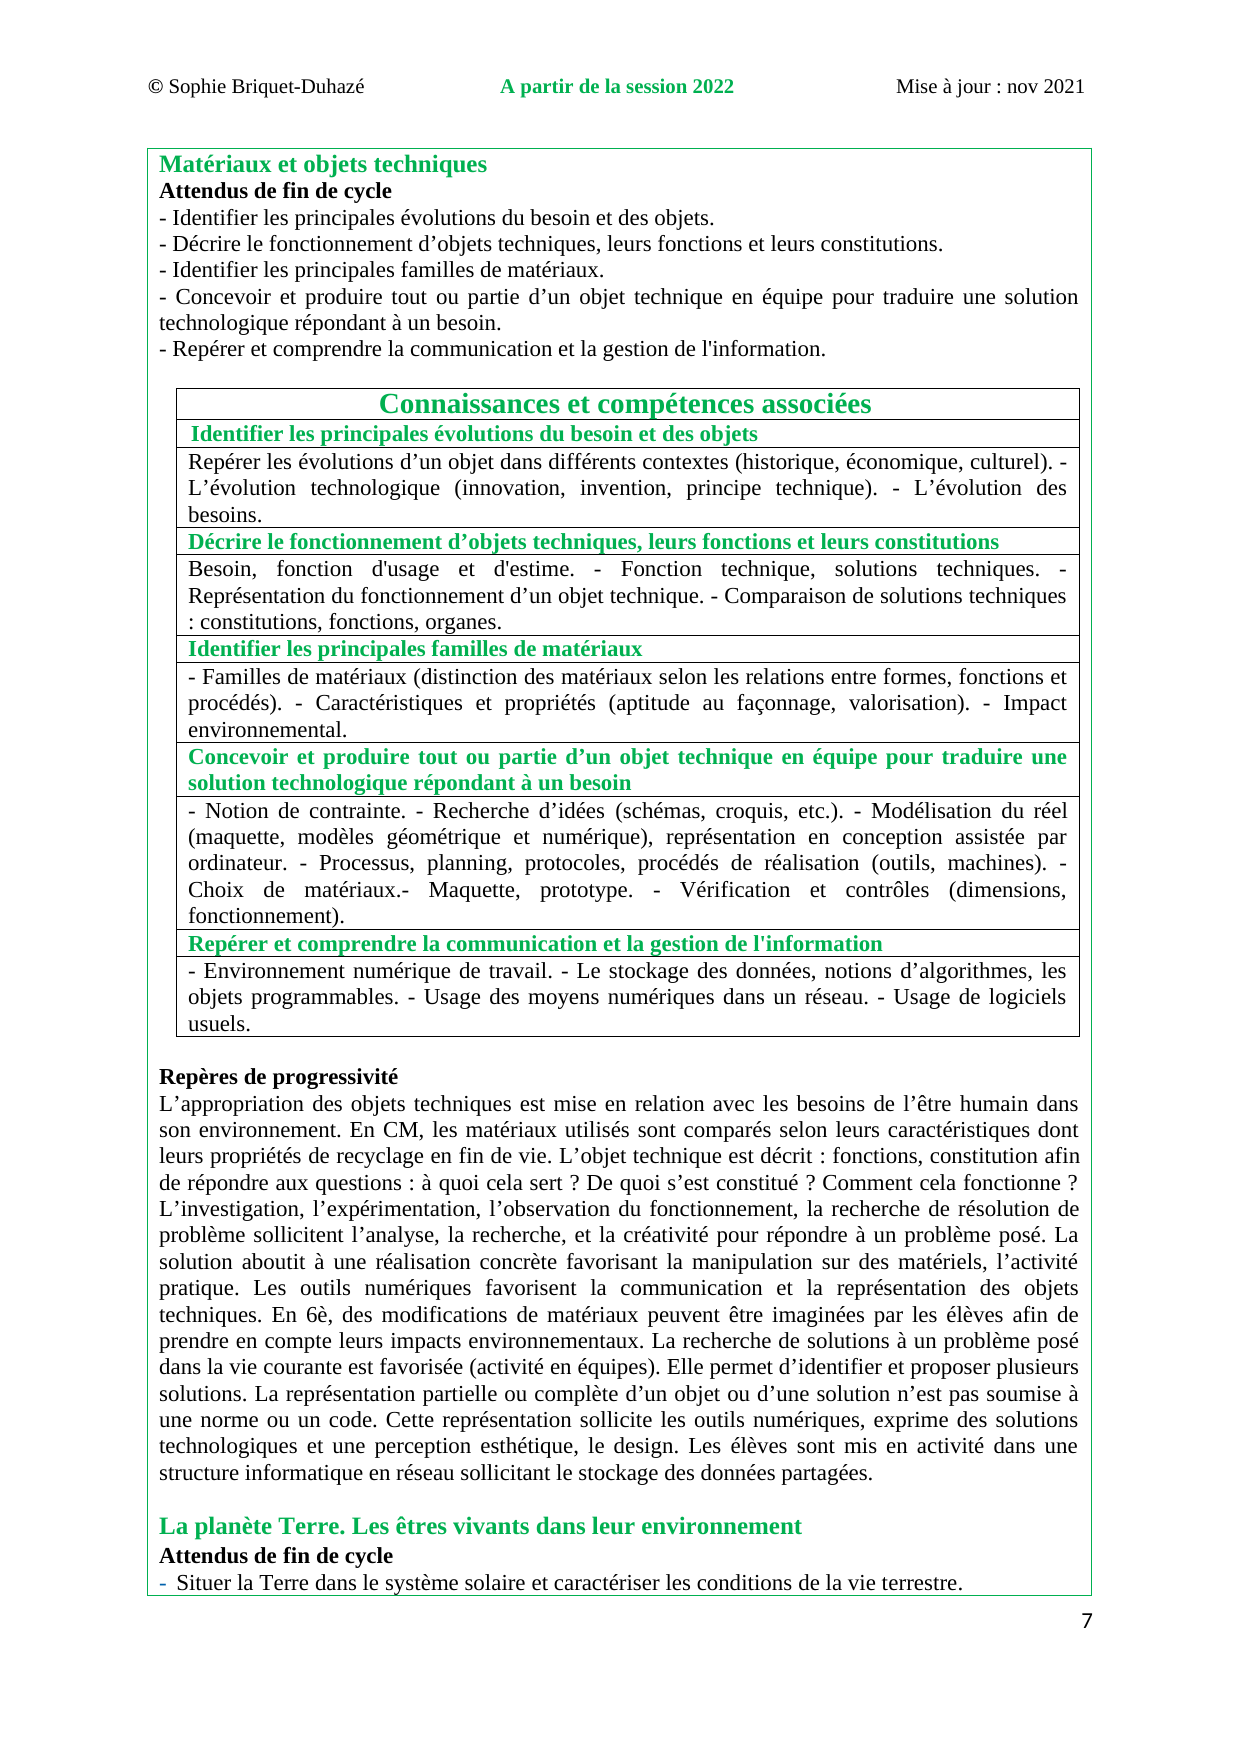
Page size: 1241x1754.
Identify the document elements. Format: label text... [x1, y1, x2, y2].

table_header Identifier les principales évolutions du besoin et des objets [188, 420, 1032, 447]
table_cell - Environnement numérique de travail. - Le stockage des données, notions d’algorithmes, les objets programmables. - Usage des moyens numériques dans un réseau. - Usage de logiciels usuels. [177, 957, 1079, 1036]
table_cell Décrire le fonctionnement d’objets techniques, leurs fonctions et leurs constitutions [177, 528, 1079, 554]
table_cell Matériaux et objets techniques Attendus de fin de cycle - Identifier les principales évolutions du besoin et des objets. - Décrire le fonctionnement d’objets techniques, leurs fonctions et leurs constitutions. - Identifier les principales familles de matériaux. - Concevoir et produire tout ou partie d’un objet technique en équipe pour traduire une solution technologique répondant à un besoin. - Repérer et comprendre la communication et la gestion de l'information. Repères de progressivité L’appropriation des objets techniques est mise en relation avec les besoins de l’être humain dans son environnement. En CM, les matériaux utilisés sont comparés selon leurs caractéristiques dont leurs propriétés de recyclage en fin de vie. L’objet technique est décrit : fonctions, constitution afin de répondre aux questions : à quoi cela sert ? De quoi s’est constitué ? Comment cela fonctionne ? L’investigation, l’expérimentation, l’observation du fonctionnement, la recherche de résolution de problème sollicitent l’analyse, la recherche, et la créativité pour répondre à un problème posé. La solution aboutit à une réalisation concrète favorisant la manipulation sur des matériels, l’activité pratique. Les outils numériques favorisent la communication et la représentation des objets techniques. En 6è, des modifications de matériaux peuvent être imaginées par les élèves afin de prendre en compte leurs impacts environnementaux. La recherche de solutions à un problème posé dans la vie courante est favorisée (activité en équipes). Elle permet d’identifier et proposer plusieurs solutions. La représentation partielle ou complète d’un objet ou d’une solution n’est pas soumise à une norme ou un code. Cette représentation sollicite les outils numériques, exprime des solutions technologiques et une perception esthétique, le design. Les élèves sont mis en activité dans une structure informatique en réseau sollicitant le stockage des données partagées. La planète Terre. Les êtres vivants dans leur environnement Attendus de fin de cycle - Situer la Terre dans le système solaire et caractériser les conditions de la vie terrestre. [148, 149, 1091, 1595]
table_cell Identifier les principales familles de matériaux [177, 636, 1079, 662]
table_cell Repérer et comprendre la communication et la gestion de l'information [177, 930, 1079, 956]
table_header Connaissances et compétences associées [177, 389, 1079, 419]
table_cell [1032, 420, 1079, 447]
table_cell Concevoir et produire tout ou partie d’un objet technique en équipe pour traduire une solution technologique répondant à un besoin [177, 743, 1079, 796]
table_cell - Familles de matériaux (distinction des matériaux selon les relations entre formes, fonctions et procédés). - Caractéristiques et propriétés (aptitude au façonnage, valorisation). - Impact environnemental. [177, 663, 1079, 742]
table_cell Repérer les évolutions d’un objet dans différents contextes (historique, économique, culturel). - L’évolution technologique (innovation, invention, principe technique). - L’évolution des besoins. [177, 448, 1079, 527]
table_cell Besoin, fonction d'usage et d'estime. - Fonction technique, solutions techniques. - Représentation du fonctionnement d’un objet technique. - Comparaison de solutions techniques : constitutions, fonctions, organes. [177, 555, 1079, 634]
table_cell [177, 420, 188, 447]
table_cell - Notion de contrainte. - Recherche d’idées (schémas, croquis, etc.). - Modélisation du réel (maquette, modèles géométrique et numérique), représentation en conception assistée par ordinateur. - Processus, planning, protocoles, procédés de réalisation (outils, machines). - Choix de matériaux.- Maquette, prototype. - Vérification et contrôles (dimensions, fonctionnement). [177, 797, 1079, 928]
